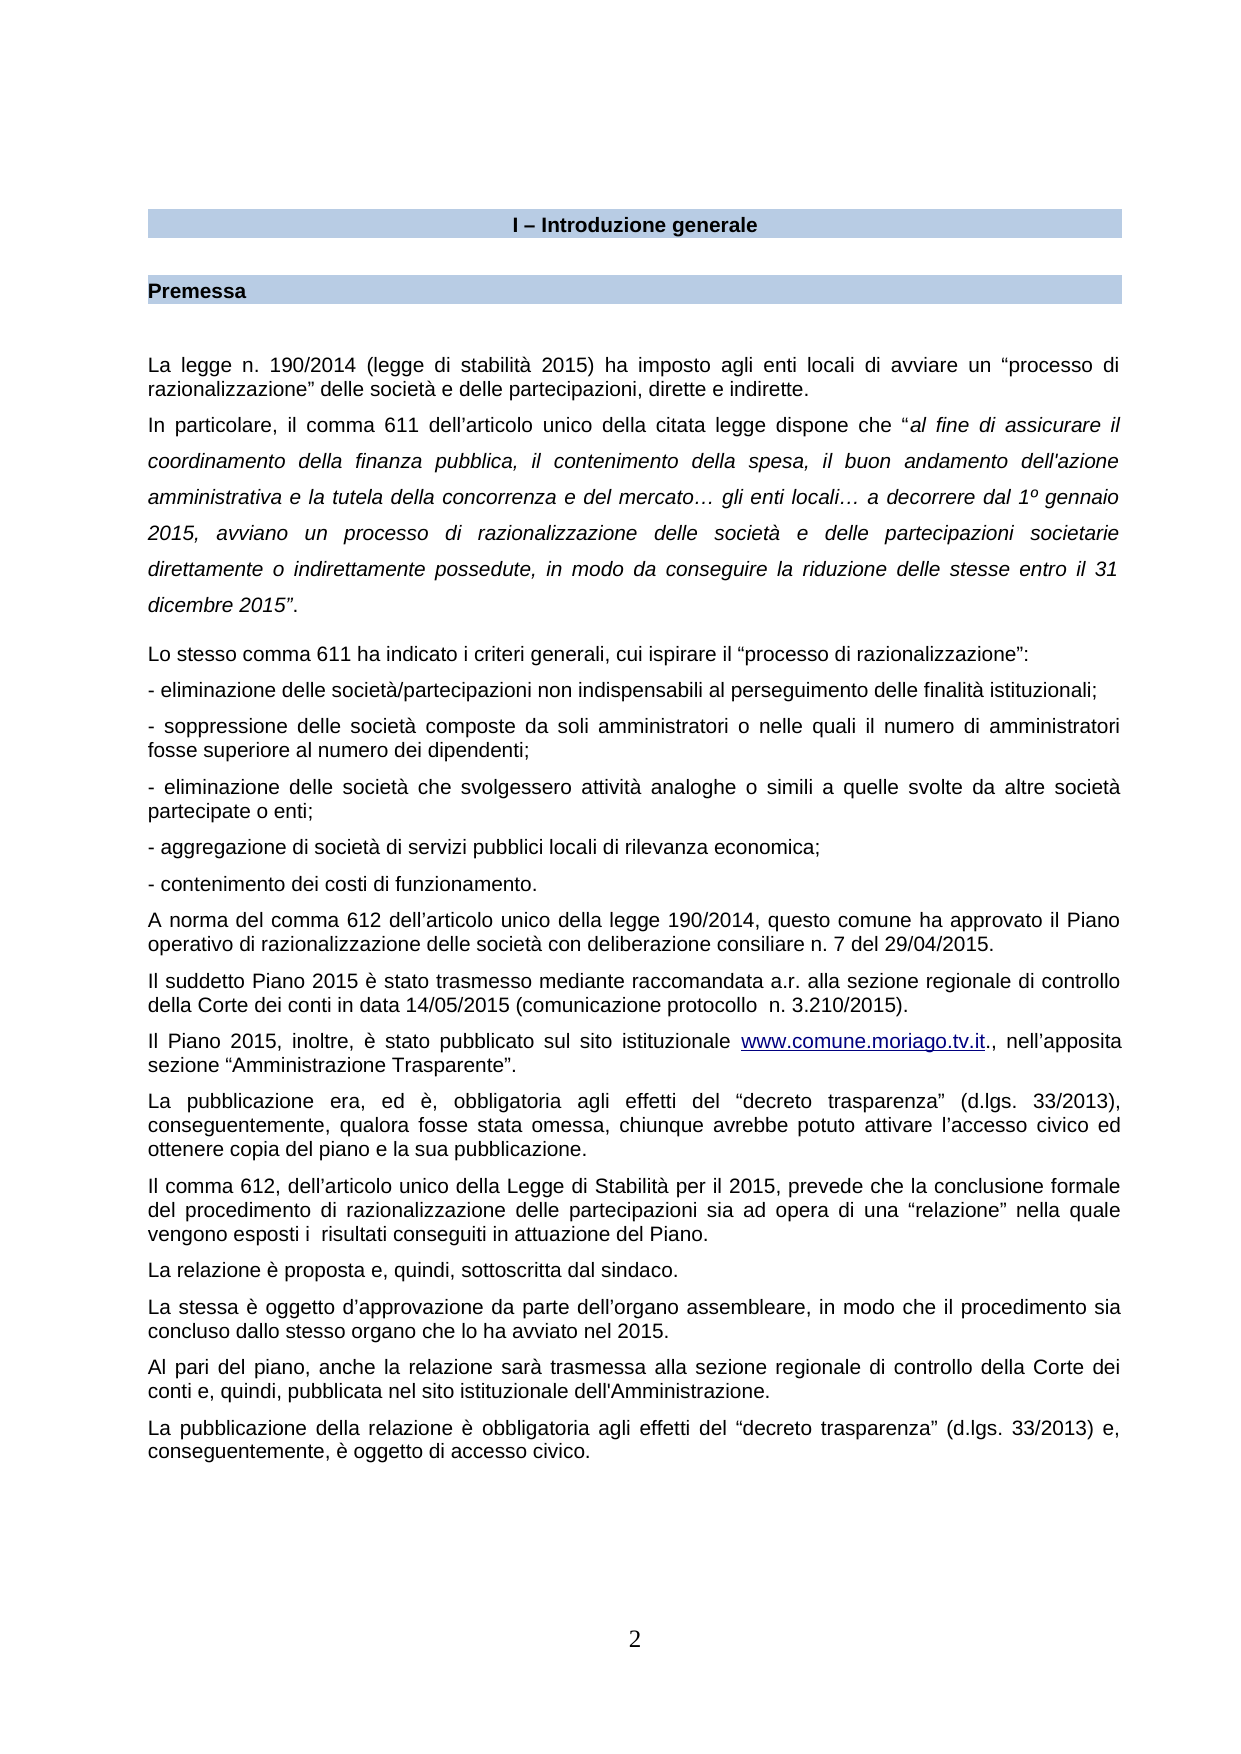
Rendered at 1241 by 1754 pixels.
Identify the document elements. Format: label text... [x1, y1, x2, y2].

text La pubblicazione della relazione è obbligatoria agli effetti del “decreto trasparenza” (d.lgs. 33/2013) e, conseguentemente, è oggetto di accesso civico. [148, 1415, 1122, 1463]
text La stessa è oggetto d’approvazione da parte dell’organo assembleare, in modo che il procedimento sia concluso dallo stesso organo che lo ha avviato nel 2015. [148, 1294, 1122, 1342]
text Il comma 612, dell’articolo unico della Legge di Stabilità per il 2015, prevede che la conclusione formale del procedimento di razionalizzazione delle partecipazioni sia ad opera di una “relazione” nella quale vengono esposti i risultati conseguiti in attuazione del Piano. [148, 1174, 1122, 1246]
text - eliminazione delle società/partecipazioni non indispensabili al perseguimento delle finalità istituzionali; [148, 678, 1122, 702]
text Il Piano 2015, inoltre, è stato pubblicato sul sito istituzionale www.comune.moriago.tv.it., nell’apposita sezione “Amministrazione Trasparente”. [148, 1029, 1122, 1077]
text La pubblicazione era, ed è, obbligatoria agli effetti del “decreto trasparenza” (d.lgs. 33/2013), conseguentemente, qualora fosse stata omessa, chiunque avrebbe potuto attivare l’accesso civico ed ottenere copia del piano e la sua pubblicazione. [148, 1089, 1122, 1161]
text Premessa [148, 275, 1122, 304]
text I – Introduzione generale [148, 209, 1122, 238]
text La legge n. 190/2014 (legge di stabilità 2015) ha imposto agli enti locali di avviare un “processo di razionalizzazione” delle società e delle partecipazioni, dirette e indirette. [148, 353, 1122, 401]
text Lo stesso comma 611 ha indicato i criteri generali, cui ispirare il “processo di razionalizzazione”: [148, 641, 1122, 665]
text Il suddetto Piano 2015 è stato trasmesso mediante raccomandata a.r. alla sezione regionale di controllo della Corte dei conti in data 14/05/2015 (comunicazione protocollo n. 3.210/2015). [148, 968, 1122, 1016]
text - aggregazione di società di servizi pubblici locali di rilevanza economica; [148, 835, 1122, 859]
text La relazione è proposta e, quindi, sottoscritta dal sindaco. [148, 1258, 1122, 1282]
text - eliminazione delle società che svolgessero attività analoghe o simili a quelle svolte da altre società partecipate o enti; [148, 775, 1122, 823]
text - contenimento dei costi di funzionamento. [148, 872, 1122, 896]
text In particolare, il comma 611 dell’articolo unico della citata legge dispone che “al fine di assicurare il coordinamento della finanza pubblica, il contenimento della spesa, il buon andamento dell'azione amministrativa e la tutela della concorrenza e del mercato… gli enti locali… a decorrere dal 1º gennaio 2015, avviano un processo di razionalizzazione delle società e delle partecipazioni societarie direttamente o indirettamente possedute, in modo da conseguire la riduzione delle stesse entro il 31 dicembre 2015”. [148, 413, 1122, 617]
text A norma del comma 612 dell’articolo unico della legge 190/2014, questo comune ha approvato il Piano operativo di razionalizzazione delle società con deliberazione consiliare n. 7 del 29/04/2015. [148, 908, 1122, 956]
text Al pari del piano, anche la relazione sarà trasmessa alla sezione regionale di controllo della Corte dei conti e, quindi, pubblicata nel sito istituzionale dell'Amministrazione. [148, 1355, 1122, 1403]
text - soppressione delle società composte da soli amministratori o nelle quali il numero di amministratori fosse superiore al numero dei dipendenti; [148, 714, 1122, 762]
